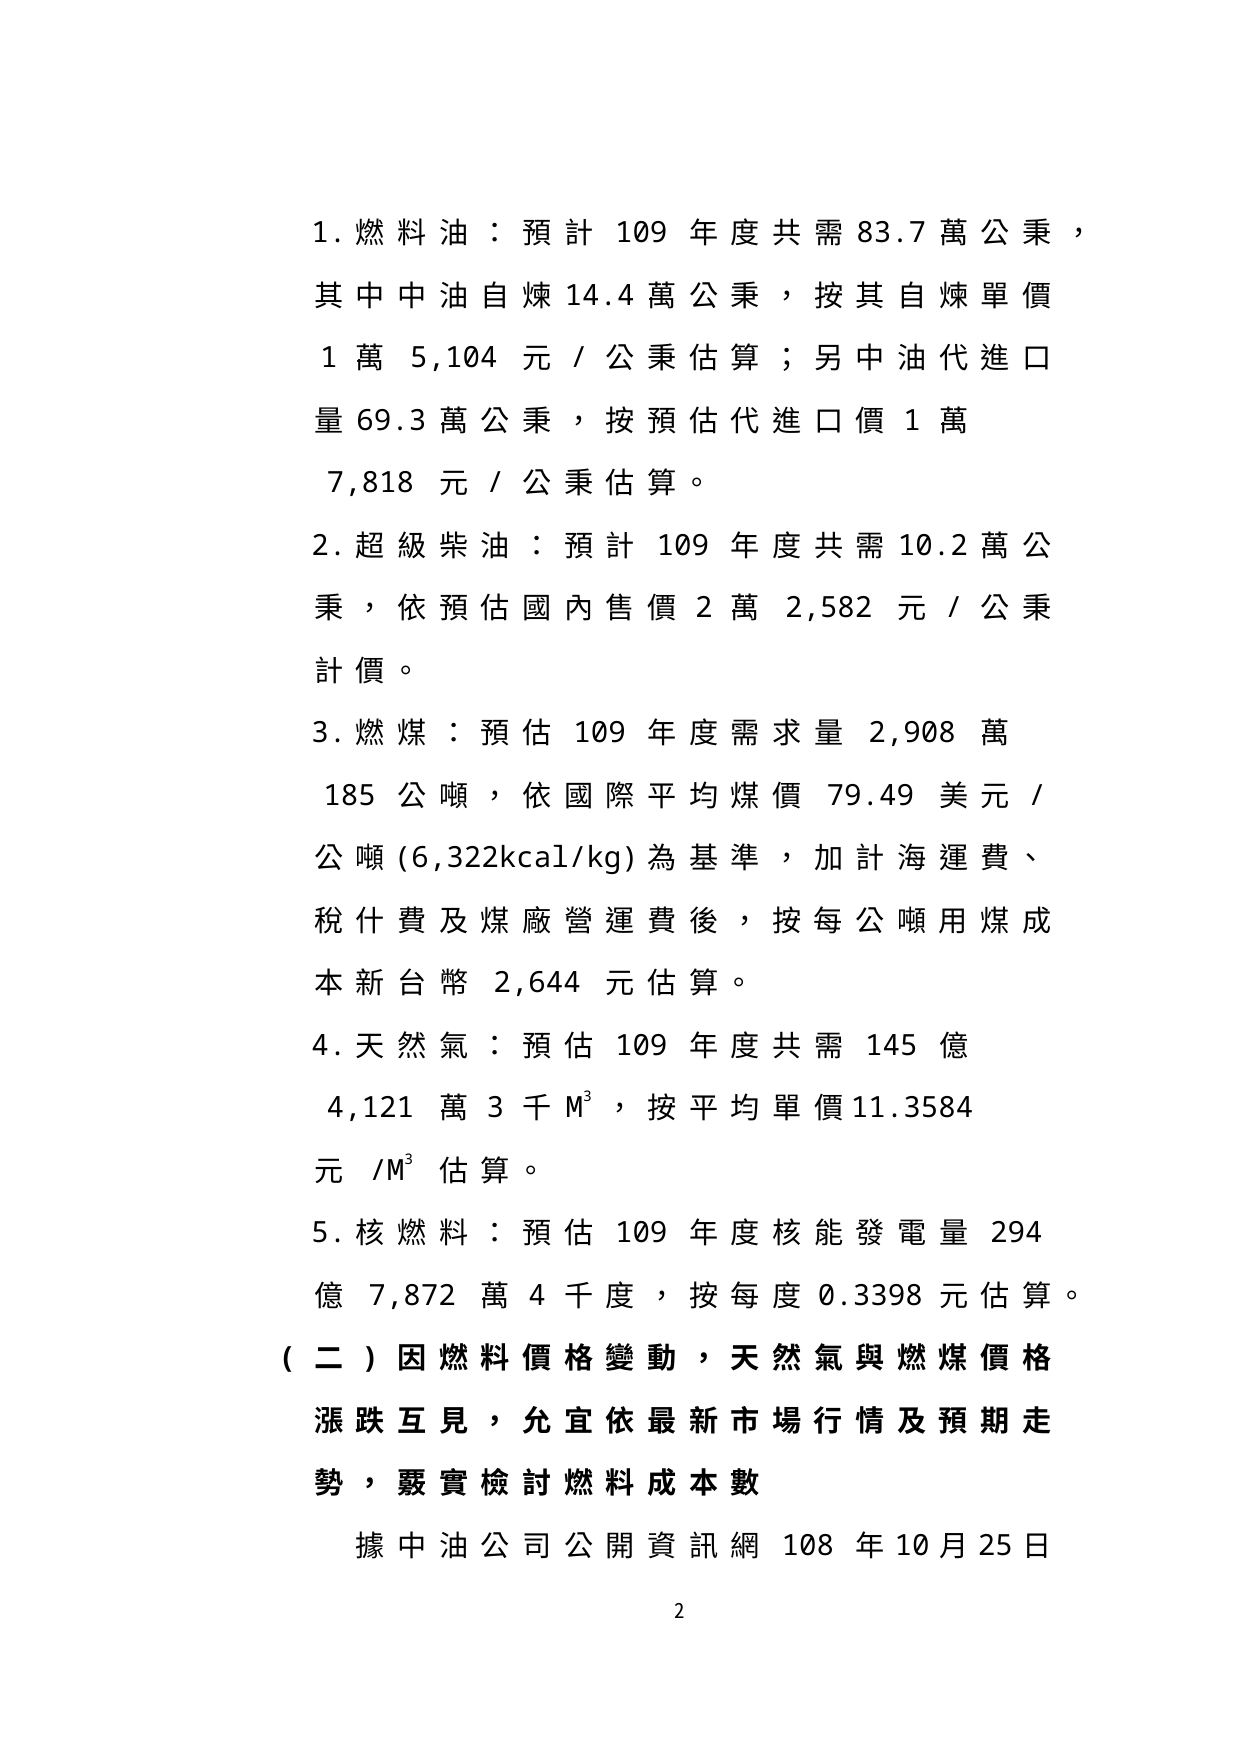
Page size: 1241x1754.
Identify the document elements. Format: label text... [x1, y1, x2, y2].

text 1.燃料油：預計109年度共需83.7萬公秉，其中中油自煉14.4萬公秉，按其自煉單價1萬5,104元/公秉估算；另中油代進口量69.3萬公秉，按預估代進口價1萬7,818元/公秉估算。 [271, 189, 1058, 502]
text 4.天然氣：預估109年度共需145億4,121萬3千M3，按平均單價11.3584元/M3估算。 [271, 1002, 1058, 1189]
text 據中油公司公開資訊網108年10月25日 [271, 1502, 1058, 1564]
text 5.核燃料：預估109年度核能發電量294億7,872萬4千度，按每度0.3398元估算。 [271, 1189, 1058, 1314]
text 2.超級柴油：預計109年度共需10.2萬公秉，依預估國內售價2萬2,582元/公秉計價。 [271, 502, 1058, 689]
text 3.燃煤：預估109年度需求量2,908萬185公噸，依國際平均煤價79.49美元/公噸(6,322kcal/kg)為基準，加計海運費、稅什費及煤廠營運費後，按每公噸用煤成本新台幣2,644元估算。 [271, 689, 1058, 1002]
text (二)因燃料價格變動，天然氣與燃煤價格漲跌互見，允宜依最新市場行情及預期走勢，覈實檢討燃料成本數 [242, 1314, 1058, 1502]
